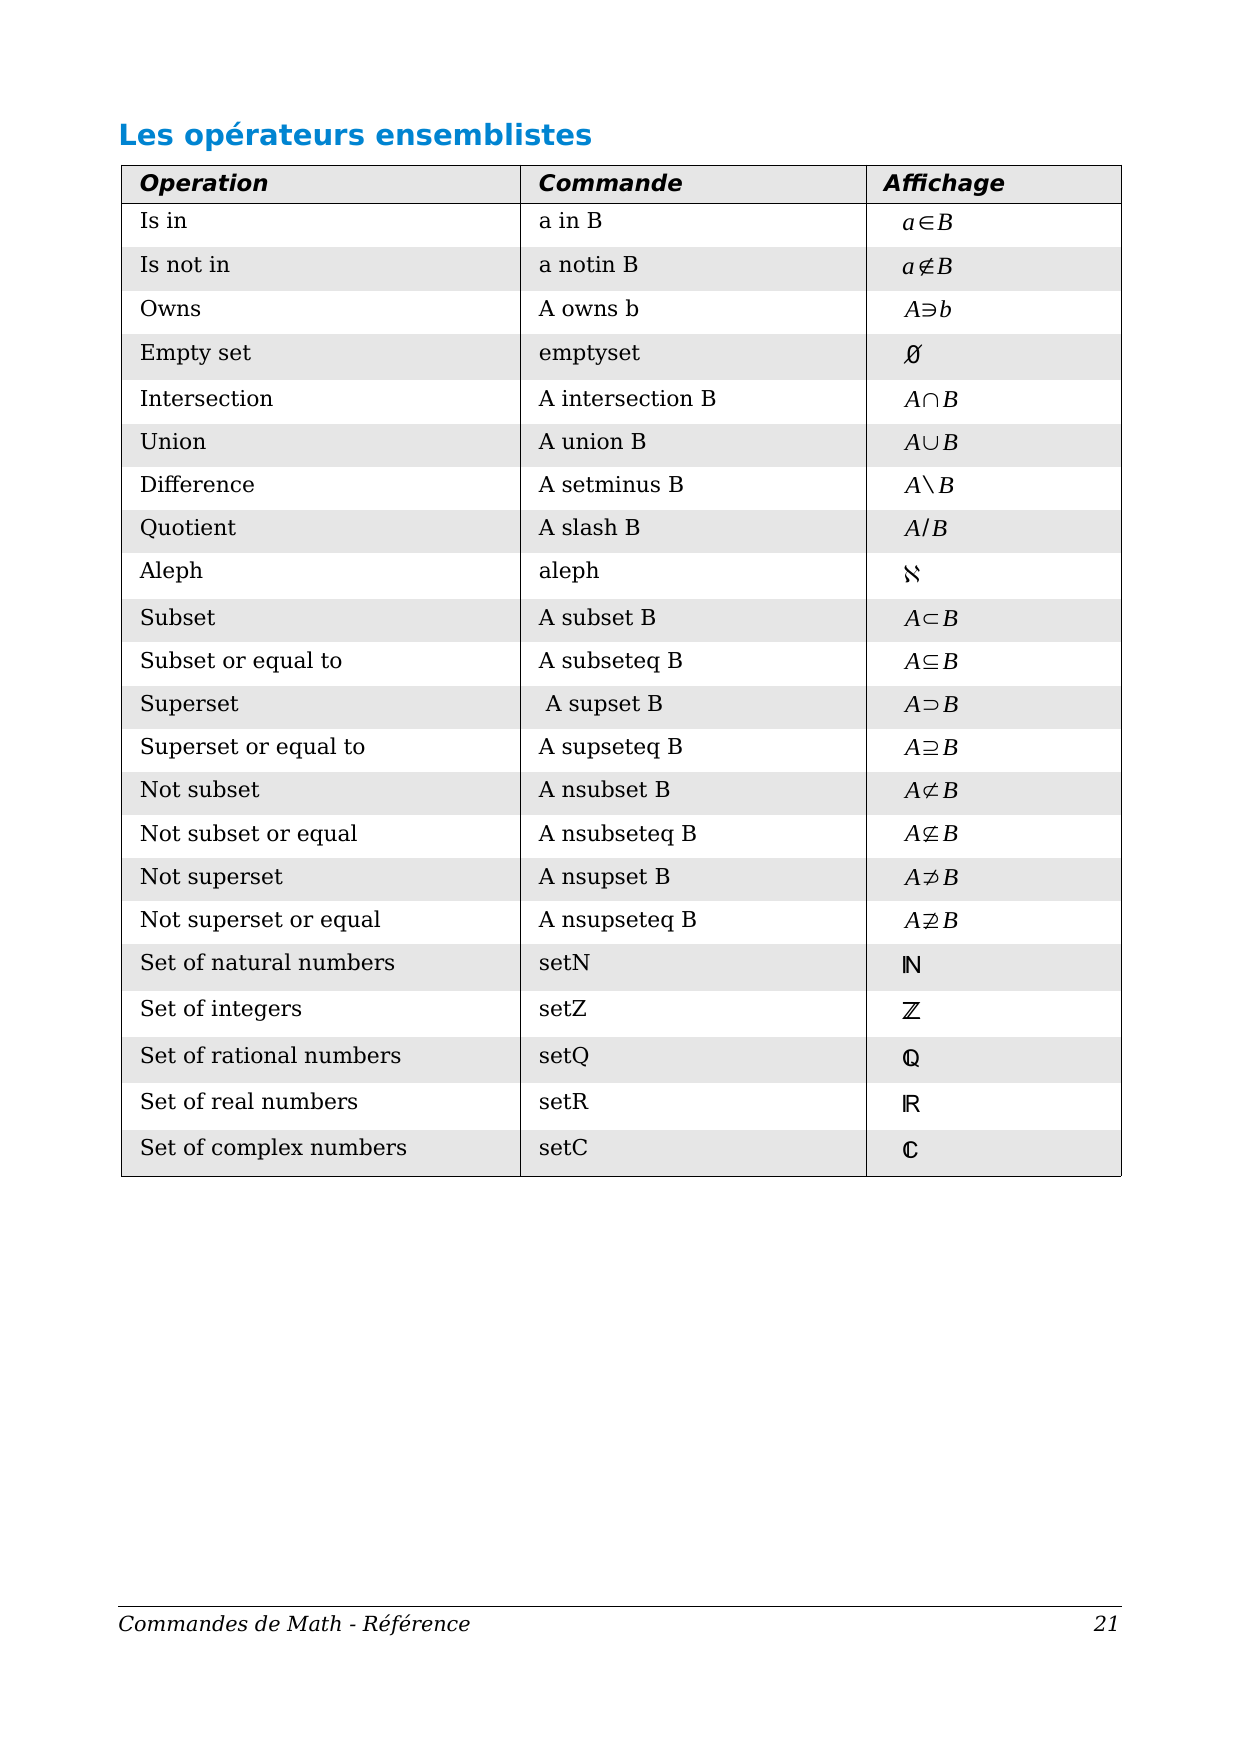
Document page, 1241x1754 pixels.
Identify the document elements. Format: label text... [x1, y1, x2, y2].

table_cell Is in [122, 204, 520, 247]
table_cell A nsupseteq B [521, 901, 866, 944]
table_cell A subseteq B [521, 643, 866, 686]
table_header Affichage [867, 166, 1121, 203]
subtitle Les opérateurs ensemblistes [118, 118, 1122, 152]
table_cell A slash B [521, 510, 866, 553]
table_cell Superset [122, 686, 520, 729]
table_cell Owns [122, 291, 520, 334]
table_cell [867, 1037, 1121, 1083]
table_cell [867, 510, 1121, 553]
table_cell Quotient [122, 510, 520, 553]
table_cell Not superset or equal [122, 901, 520, 944]
table_cell [867, 858, 1121, 901]
table_cell A union B [521, 424, 866, 467]
table_cell A supset B [521, 686, 866, 729]
table_cell [867, 1130, 1121, 1176]
table_cell [867, 247, 1121, 291]
table_cell Union [122, 424, 520, 467]
table_cell [867, 380, 1121, 423]
table_cell A intersection B [521, 380, 866, 423]
table_cell [867, 991, 1121, 1037]
table_cell Subset or equal to [122, 643, 520, 686]
table_cell [867, 1084, 1121, 1130]
table_cell Superset or equal to [122, 729, 520, 772]
table_cell A nsupset B [521, 858, 866, 901]
table_cell [867, 291, 1121, 334]
table_cell Empty set [122, 334, 520, 380]
table_cell setN [521, 944, 866, 991]
table_cell Not subset [122, 772, 520, 815]
table_cell [867, 729, 1121, 772]
table_cell Difference [122, 467, 520, 510]
table_cell [867, 553, 1121, 599]
table_cell [867, 686, 1121, 729]
table_cell [867, 424, 1121, 467]
table_header Operation [122, 166, 520, 203]
table_cell A supseteq B [521, 729, 866, 772]
table_cell emptyset [521, 334, 866, 380]
table_cell Is not in [122, 247, 520, 291]
table_cell setQ [521, 1037, 866, 1083]
table_cell [867, 467, 1121, 510]
table_cell [867, 599, 1121, 642]
table_cell Aleph [122, 553, 520, 599]
table_header Commande [521, 166, 866, 203]
table_cell Set of rational numbers [122, 1037, 520, 1083]
table_cell Set of real numbers [122, 1084, 520, 1130]
table_cell aleph [521, 553, 866, 599]
table_cell [867, 815, 1121, 858]
table_cell [867, 944, 1121, 991]
table_cell Intersection [122, 380, 520, 423]
table_cell A subset B [521, 599, 866, 642]
table_cell A owns b [521, 291, 866, 334]
table_cell A nsubseteq B [521, 815, 866, 858]
table_cell Set of natural numbers [122, 944, 520, 991]
table_cell [867, 901, 1121, 944]
table_cell [867, 772, 1121, 815]
table_cell [867, 204, 1121, 247]
table_cell Set of integers [122, 991, 520, 1037]
table_cell [867, 643, 1121, 686]
table_cell Not subset or equal [122, 815, 520, 858]
table_cell setR [521, 1084, 866, 1130]
table_cell A nsubset B [521, 772, 866, 815]
table_cell Subset [122, 599, 520, 642]
table_cell setZ [521, 991, 866, 1037]
table_cell Not superset [122, 858, 520, 901]
table_cell setC [521, 1130, 866, 1176]
table_cell a in B [521, 204, 866, 247]
table_cell Set of complex numbers [122, 1130, 520, 1176]
table_cell [867, 334, 1121, 380]
table_cell a notin B [521, 247, 866, 291]
table_cell A setminus B [521, 467, 866, 510]
